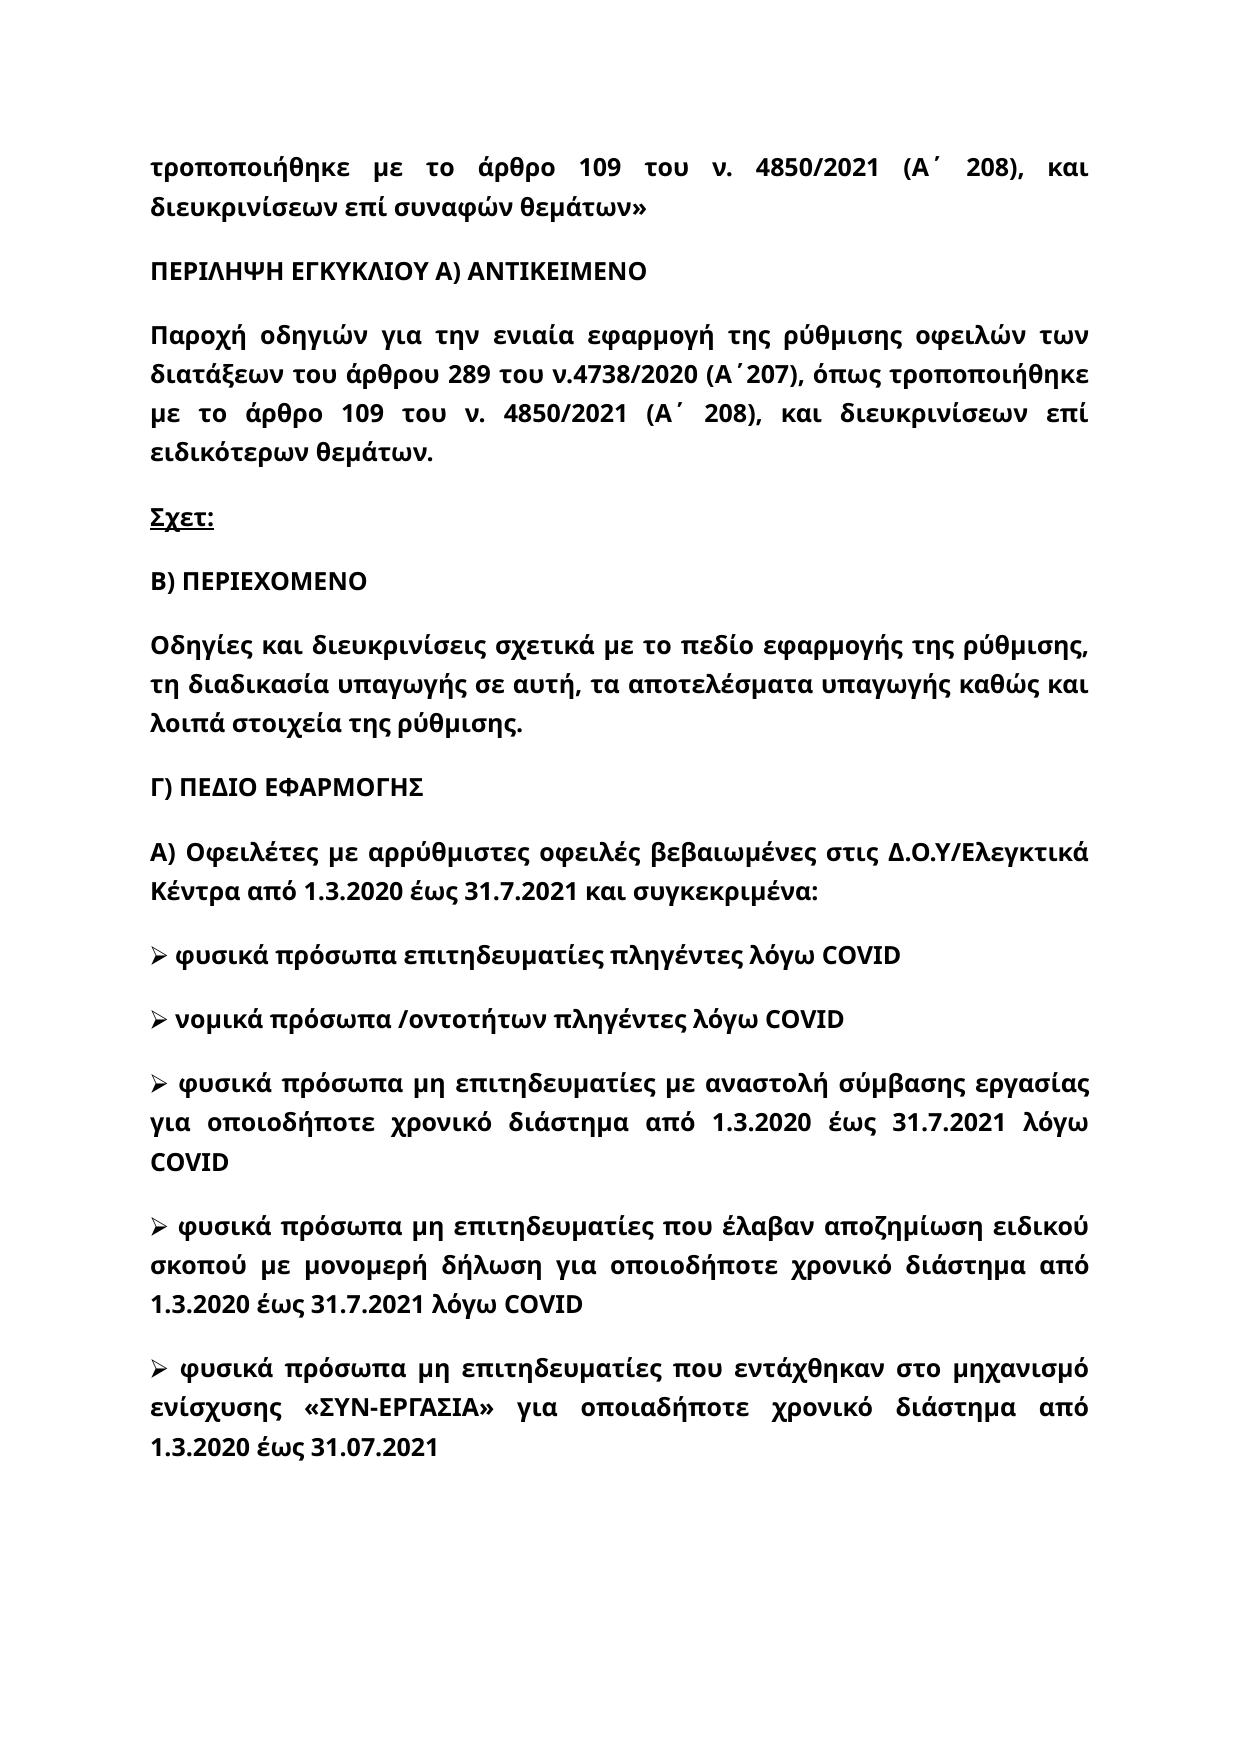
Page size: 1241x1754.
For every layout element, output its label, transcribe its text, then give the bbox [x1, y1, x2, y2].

text Σχετ: [150, 499, 1090, 533]
text Γ) ΠΕΔΙΟ ΕΦΑΡΜΟΓΗΣ [150, 770, 1090, 804]
text τροποποιήθηκε με το άρθρο 109 του ν. 4850/2021 (Α΄ 208), και διευκρινίσεων επί συναφών θεμάτων» [150, 150, 1090, 223]
text ⮚ νομικά πρόσωπα /οντοτήτων πληγέντες λόγω COVID [150, 1002, 1090, 1036]
text Οδηγίες και διευκρινίσεις σχετικά με το πεδίο εφαρμογής της ρύθμισης, τη διαδικασία υπαγωγής σε αυτή, τα αποτελέσματα υπαγωγής καθώς και λοιπά στοιχεία της ρύθμισης. [150, 627, 1090, 740]
text ⮚ φυσικά πρόσωπα επιτηδευματίες πληγέντες λόγω COVID [150, 937, 1090, 972]
text Α) Οφειλέτες με αρρύθμιστες οφειλές βεβαιωμένες στις Δ.Ο.Υ/Ελεγκτικά Κέντρα από 1.3.2020 έως 31.7.2021 και συγκεκριμένα: [150, 834, 1090, 907]
text Παροχή οδηγιών για την ενιαία εφαρμογή της ρύθμισης οφειλών των διατάξεων του άρθρου 289 του ν.4738/2020 (Α΄207), όπως τροποποιήθηκε με το άρθρο 109 του ν. 4850/2021 (Α΄ 208), και διευκρινίσεων επί ειδικότερων θεμάτων. [150, 317, 1090, 469]
text ⮚ φυσικά πρόσωπα μη επιτηδευματίες με αναστολή σύμβασης εργασίας για οποιοδήποτε χρονικό διάστημα από 1.3.2020 έως 31.7.2021 λόγω COVID [150, 1066, 1090, 1178]
text ⮚ φυσικά πρόσωπα μη επιτηδευματίες που έλαβαν αποζημίωση ειδικού σκοπού με μονομερή δήλωση για οποιοδήποτε χρονικό διάστημα από 1.3.2020 έως 31.7.2021 λόγω COVID [150, 1208, 1090, 1321]
text ΠΕΡΙΛΗΨΗ ΕΓΚΥΚΛΙΟΥ Α) ΑΝΤΙΚΕΙΜΕΝΟ [150, 253, 1090, 287]
text Β) ΠΕΡΙΕΧΟΜΕΝΟ [150, 563, 1090, 597]
text ⮚ φυσικά πρόσωπα μη επιτηδευματίες που εντάχθηκαν στο μηχανισμό ενίσχυσης «ΣΥΝ-ΕΡΓΑΣΙΑ» για οποιαδήποτε χρονικό διάστημα από 1.3.2020 έως 31.07.2021 [150, 1351, 1090, 1463]
